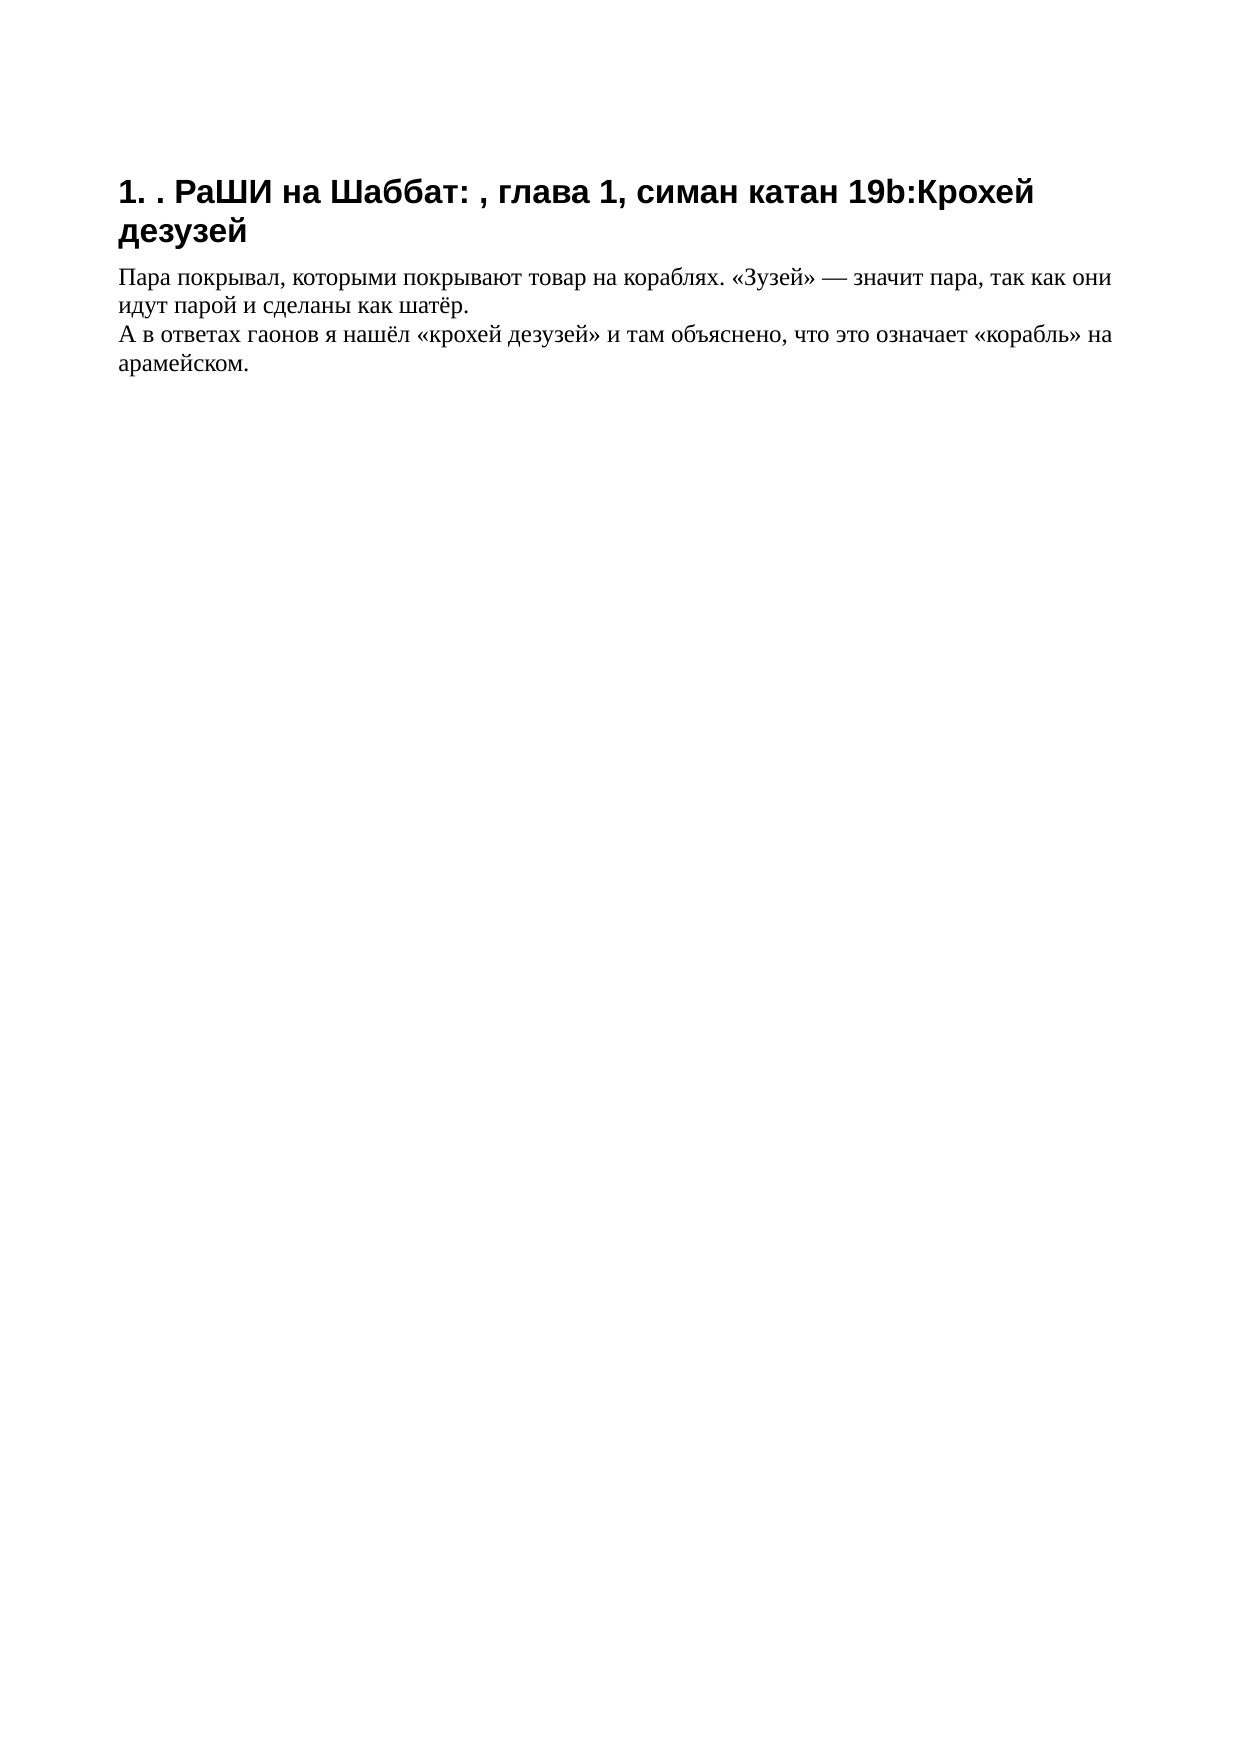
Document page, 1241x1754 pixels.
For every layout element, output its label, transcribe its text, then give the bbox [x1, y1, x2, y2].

text Пара покрывал, которыми покрывают товар на кораблях. «Зузей» — значит пара, так как они идут парой и сделаны как шатёр. [118, 176, 1122, 233]
subtitle . РаШИ на Шаббат: , глава 1, симан катан 19b:Крохей дезузей [118, 147, 1122, 176]
text А в ответах гаонов я нашёл «крохей дезузей» и там объяснено, что это означает «корабль» на арамейском. [118, 233, 1122, 291]
